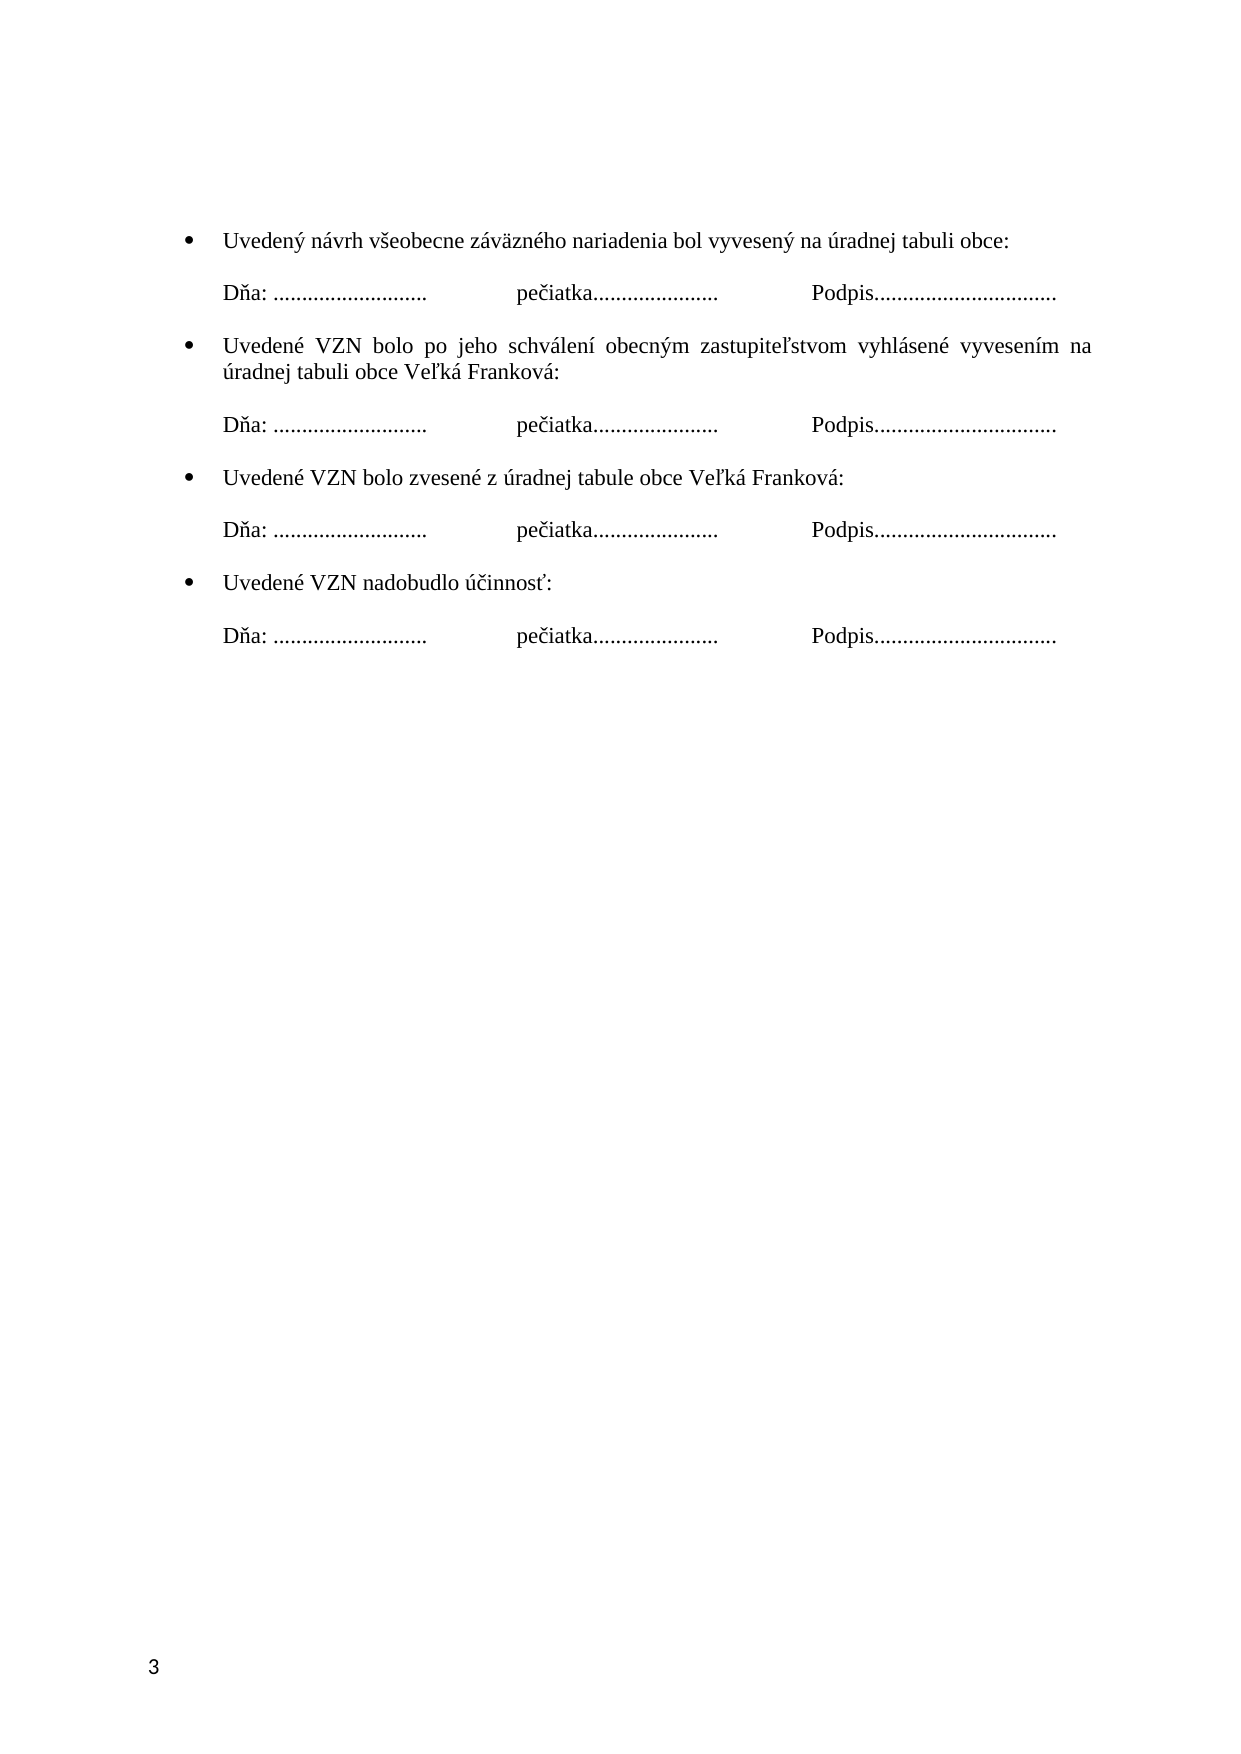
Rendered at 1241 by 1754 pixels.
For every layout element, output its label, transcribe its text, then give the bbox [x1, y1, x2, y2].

list Uvedené VZN bolo po jeho schválení obecným zastupiteľstvom vyhlásené vyvesením na úradnej tabuli obce Veľká Franková: [185, 332, 1093, 385]
list Uvedený návrh všeobecne záväzného nariadenia bol vyvesený na úradnej tabuli obce: [185, 227, 1093, 253]
list Dňa: ........................... pečiatka...................... Podpis................................ [223, 517, 1093, 543]
list Dňa: ........................... pečiatka...................... Podpis................................ [223, 411, 1093, 437]
list Uvedené VZN bolo zvesené z úradnej tabule obce Veľká Franková: [185, 464, 1093, 490]
list Uvedené VZN nadobudlo účinnosť: [185, 569, 1093, 596]
list Dňa: ........................... pečiatka...................... Podpis................................ [223, 279, 1093, 306]
list Dňa: ........................... pečiatka...................... Podpis................................ [223, 622, 1093, 648]
